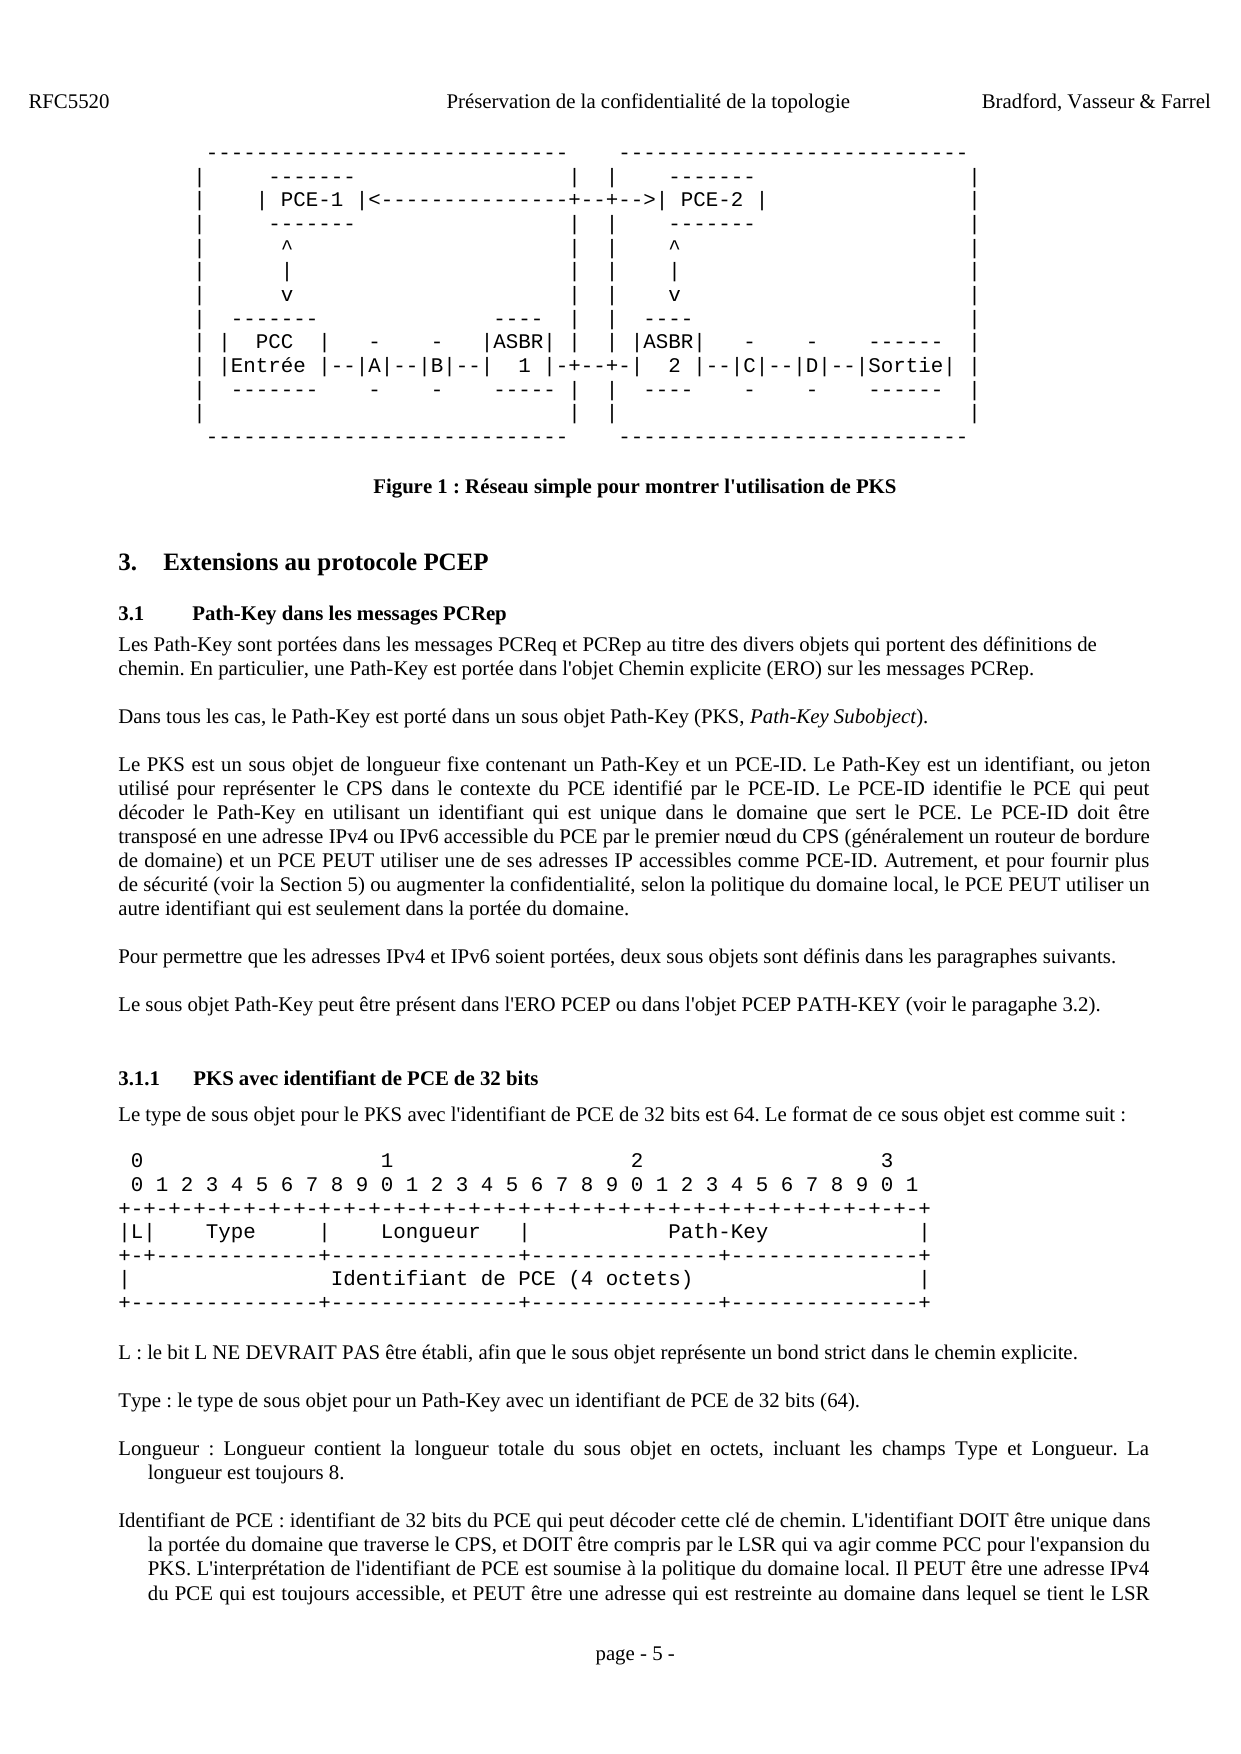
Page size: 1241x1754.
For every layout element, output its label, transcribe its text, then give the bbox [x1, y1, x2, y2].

text Les Path-Key sont portées dans les messages PCReq et PCRep au titre des divers objets qui portent des définitions de chemin. En particulier, une Path-Key est portée dans l'objet Chemin explicite (ERO) sur les messages PCRep. [118, 631, 1152, 679]
text | ------- | | ------- | [118, 213, 1152, 237]
text Le type de sous objet pour le PKS avec l'identifiant de PCE de 32 bits est 64. Le format de ce sous objet est comme suit : [118, 1102, 1152, 1126]
text +---------------+---------------+---------------+---------------+ [118, 1292, 1152, 1316]
text ----------------------------- ---------------------------- [118, 142, 1152, 166]
text | ------- ---- | | ---- | [118, 308, 1152, 331]
text | | | | | | [118, 260, 1152, 284]
text 0 1 2 3 [118, 1150, 1152, 1174]
text | Identifiant de PCE (4 octets) | [118, 1268, 1152, 1292]
text 0 1 2 3 4 5 6 7 8 9 0 1 2 3 4 5 6 7 8 9 0 1 2 3 4 5 6 7 8 9 0 1 [118, 1174, 1152, 1197]
text L : le bit L NE DEVRAIT PAS être établi, afin que le sous objet représente un bond strict dans le chemin explicite. [118, 1340, 1152, 1364]
text Le sous objet Path-Key peut être présent dans l'ERO PCEP ou dans l'objet PCEP PATH-KEY (voir le paragaphe 3.2). [118, 992, 1152, 1016]
subtitle Figure 1 : Réseau simple pour montrer l'utilisation de PKS [118, 473, 1152, 498]
subtitle 3. Extensions au protocole PCEP [118, 547, 1152, 575]
text Type : le type de sous objet pour un Path-Key avec un identifiant de PCE de 32 bits (64). [118, 1388, 1152, 1412]
text Dans tous les cas, le Path-Key est porté dans un sous objet Path-Key (PKS, Path-Key Subobject). [118, 704, 1152, 728]
text | ------- - - ----- | | ---- - - ------ | [118, 378, 1152, 402]
text |L| Type | Longueur | Path-Key | [118, 1221, 1152, 1245]
text | | | | [118, 402, 1152, 426]
text | ------- | | ------- | [118, 166, 1152, 189]
text | | PCC | - - |ASBR| | | |ASBR| - - ------ | [118, 331, 1152, 355]
text | |Entrée |--|A|--|B|--| 1 |-+--+-| 2 |--|C|--|D|--|Sortie| | [118, 355, 1152, 378]
text +-+-+-+-+-+-+-+-+-+-+-+-+-+-+-+-+-+-+-+-+-+-+-+-+-+-+-+-+-+-+-+-+ [118, 1197, 1152, 1221]
text | | PCE-1 |<---------------+--+-->| PCE-2 | | [118, 189, 1152, 213]
subtitle 3.1.1 PKS avec identifiant de PCE de 32 bits [118, 1066, 1152, 1089]
text Pour permettre que les adresses IPv4 et IPv6 soient portées, deux sous objets sont définis dans les paragraphes suivants. [118, 944, 1152, 968]
text ----------------------------- ---------------------------- [118, 426, 1152, 449]
text Le PKS est un sous objet de longueur fixe contenant un Path-Key et un PCE-ID. Le Path-Key est un identifiant, ou jeton utilisé pour représenter le CPS dans le contexte du PCE identifié par le PCE-ID. Le PCE-ID identifie le PCE qui peut décoder le Path-Key en utilisant un identifiant qui est unique dans le domaine que sert le PCE. Le PCE-ID doit être transposé en une adresse IPv4 ou IPv6 accessible du PCE par le premier nœud du CPS (généralement un routeur de bordure de domaine) et un PCE PEUT utiliser une de ses adresses IP accessibles comme PCE-ID. Autrement, et pour fournir plus de sécurité (voir la Section 5) ou augmenter la confidentialité, selon la politique du domaine local, le PCE PEUT utiliser un autre identifiant qui est seulement dans la portée du domaine. [118, 752, 1152, 920]
subtitle 3.1 Path-Key dans les messages PCRep [118, 601, 1152, 625]
text Identifiant de PCE : identifiant de 32 bits du PCE qui peut décoder cette clé de chemin. L'identifiant DOIT être unique dans la portée du domaine que traverse le CPS, et DOIT être compris par le LSR qui va agir comme PCC pour l'expansion du PKS. L'interprétation de l'identifiant de PCE est soumise à la politique du domaine local. Il PEUT être une adresse IPv4 du PCE qui est toujours accessible, et PEUT être une adresse qui est restreinte au domaine dans lequel se tient le LSR [118, 1508, 1152, 1604]
text Longueur : Longueur contient la longueur totale du sous objet en octets, incluant les champs Type et Longueur. La longueur est toujours 8. [118, 1436, 1152, 1484]
text | ^ | | ^ | [118, 237, 1152, 260]
text | v | | v | [118, 284, 1152, 308]
text +-+-------------+---------------+---------------+---------------+ [118, 1245, 1152, 1268]
